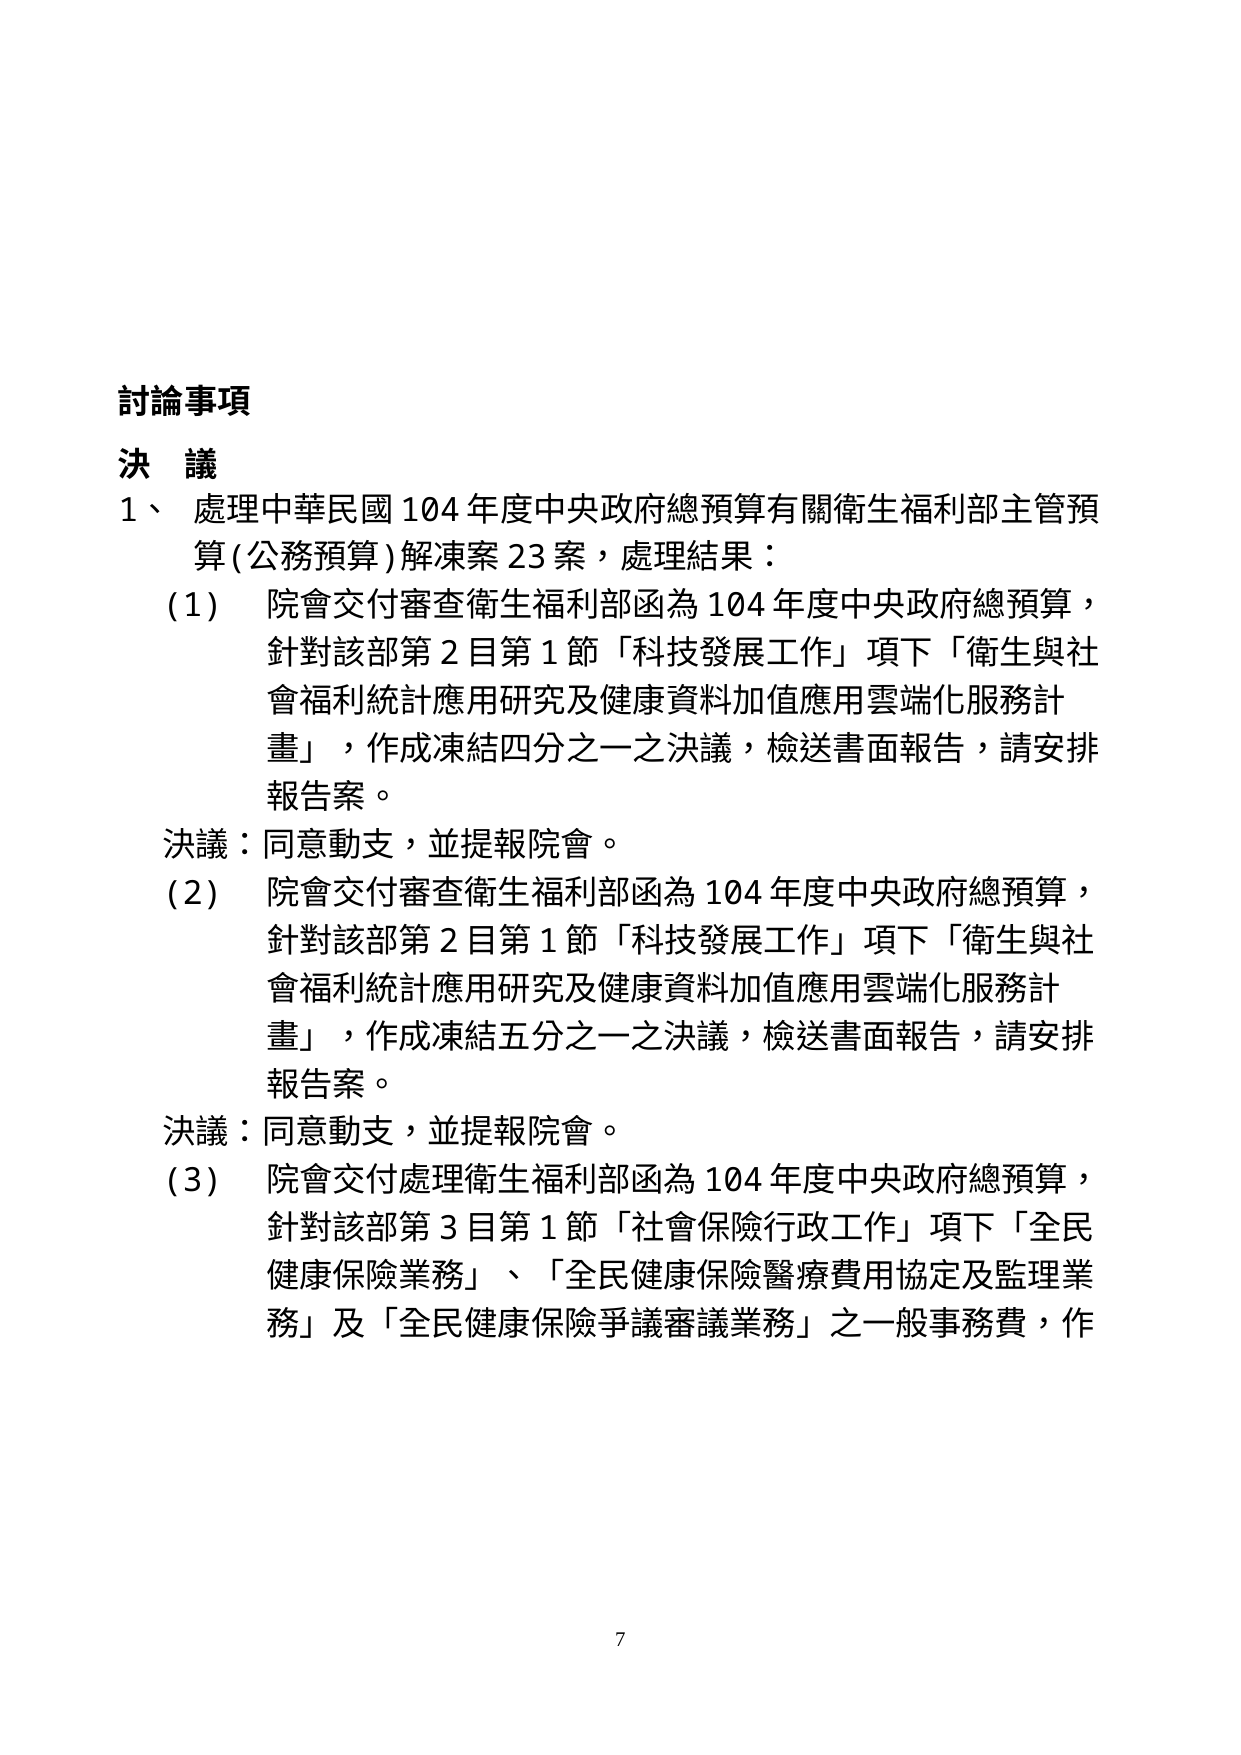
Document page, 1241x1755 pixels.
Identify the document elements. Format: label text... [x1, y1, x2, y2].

list 院會交付處理衛生福利部函為104年度中央政府總預算，針對該部第3目第1節「社會保險行政工作」項下「全民健康保險業務」、「全民健康保險醫療費用協定及監理業務」及「全民健康保險爭議審議業務」之一般事務費，作 [162, 1153, 1122, 1345]
text 決議：同意動支，並提報院會。 [162, 818, 1122, 866]
list 處理中華民國104年度中央政府總預算有關衛生福利部主管預算(公務預算)解凍案23案，處理結果： [118, 483, 1122, 578]
list 院會交付審查衛生福利部函為104年度中央政府總預算，針對該部第2目第1節「科技發展工作」項下「衛生與社會福利統計應用研究及健康資料加值應用雲端化服務計畫」，作成凍結五分之一之決議，檢送書面報告，請安排報告案。 [162, 866, 1122, 1106]
list 院會交付審查衛生福利部函為104年度中央政府總預算，針對該部第2目第1節「科技發展工作」項下「衛生與社會福利統計應用研究及健康資料加值應用雲端化服務計畫」，作成凍結四分之一之決議，檢送書面報告，請安排報告案。 [162, 578, 1122, 818]
text 討論事項 [117, 358, 1122, 420]
text 決議：同意動支，並提報院會。 [162, 1106, 1122, 1153]
text 決 議 [117, 420, 1122, 483]
